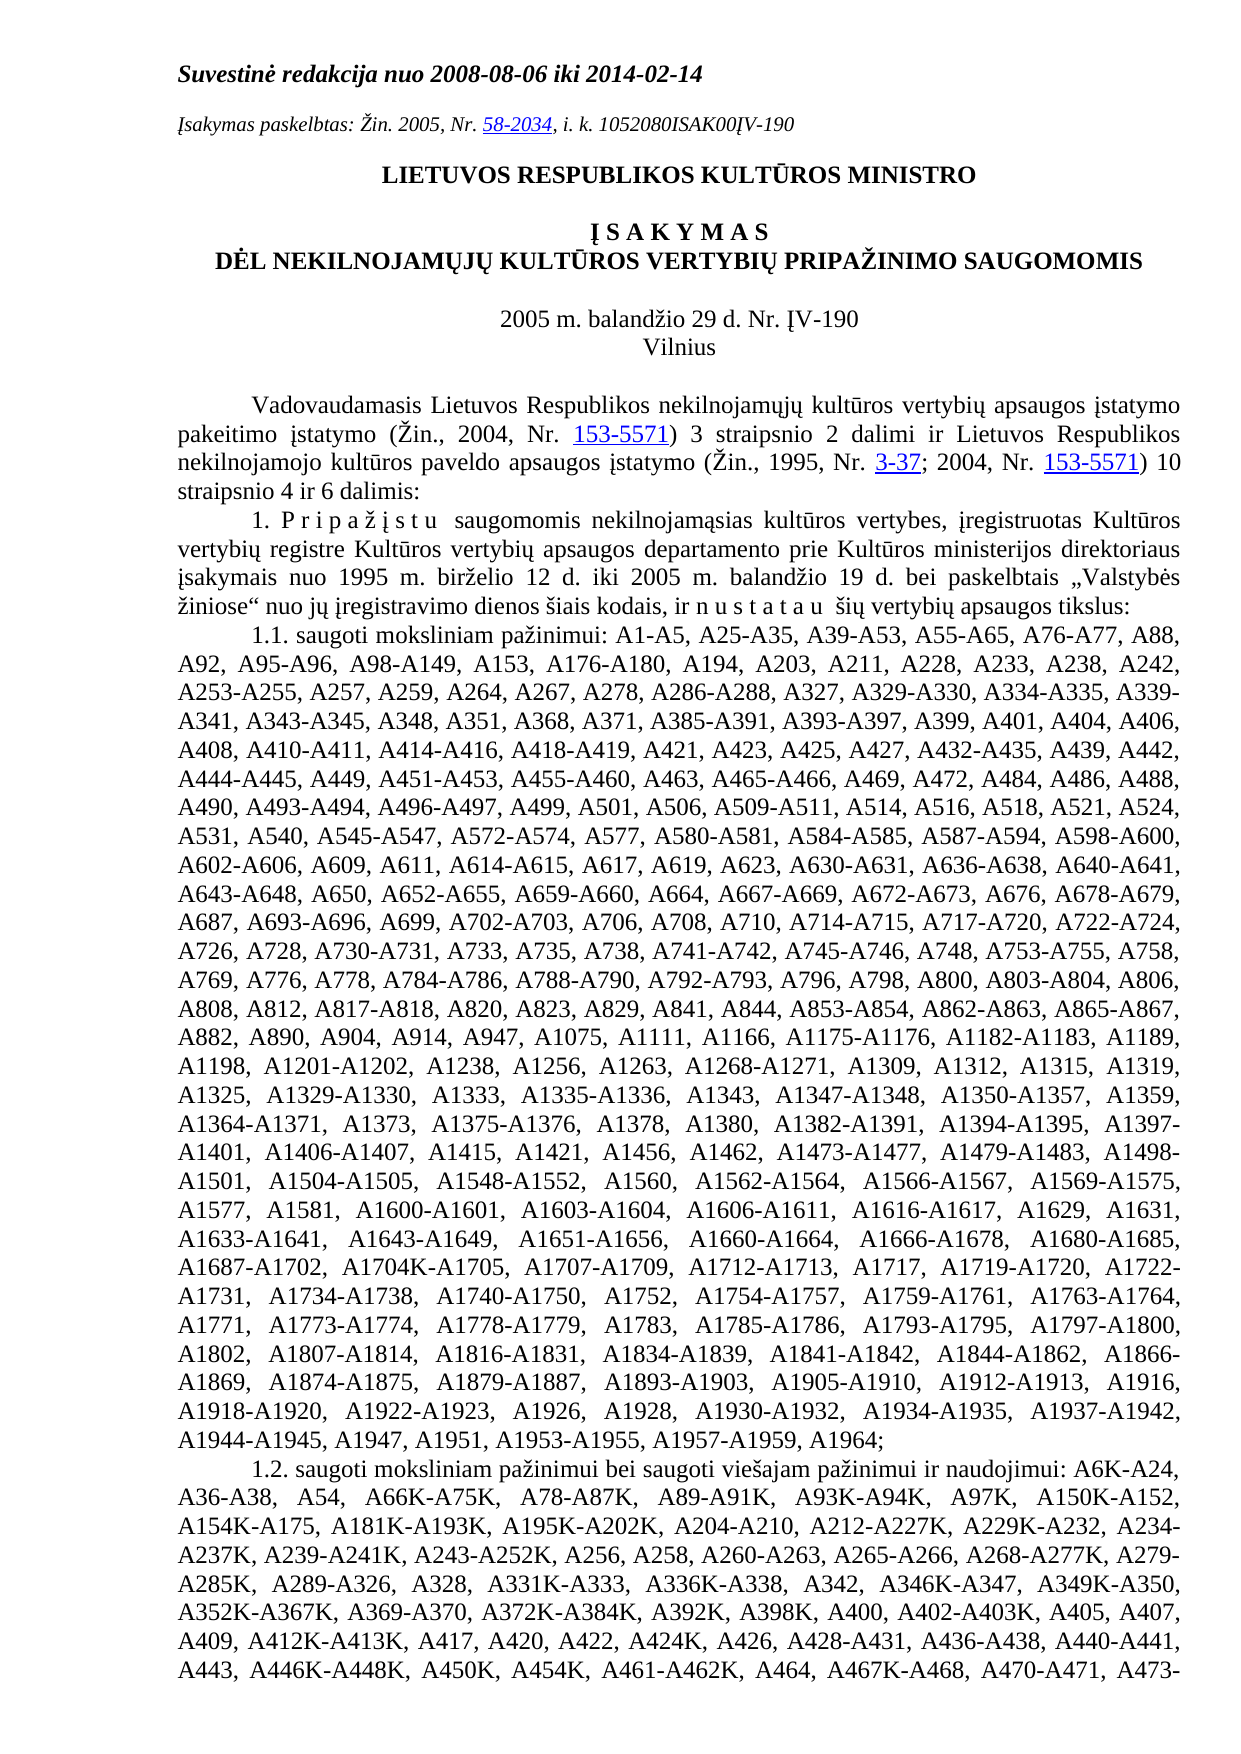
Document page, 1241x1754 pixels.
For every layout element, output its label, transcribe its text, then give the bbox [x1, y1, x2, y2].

text Vadovaudamasis Lietuvos Respublikos nekilnojamųjų kultūros vertybių apsaugos įstatymo pakeitimo įstatymo (Žin., 2004, Nr. 153-5571) 3 straipsnio 2 dalimi ir Lietuvos Respublikos nekilnojamojo kultūros paveldo apsaugos įstatymo (Žin., 1995, Nr. 3-37; 2004, Nr. 153-5571) 10 straipsnio 4 ir 6 dalimis: [177, 390, 1181, 505]
text 1.2. saugoti moksliniam pažinimui bei saugoti viešajam pažinimui ir naudojimui: A6K-A24, A36-A38, A54, A66K-A75K, A78-A87K, A89-A91K, A93K-A94K, A97K, A150K-A152, A154K-A175, A181K-A193K, A195K-A202K, A204-A210, A212-A227K, A229K-A232, A234-A237K, A239-A241K, A243-A252K, A256, A258, A260-A263, A265-A266, A268-A277K, A279-A285K, A289-A326, A328, A331K-A333, A336K-A338, A342, A346K-A347, A349K-A350, A352K-A367K, A369-A370, A372K-A384K, A392K, A398K, A400, A402-A403K, A405, A407, A409, A412K-A413K, A417, A420, A422, A424K, A426, A428-A431, A436-A438, A440-A441, A443, A446K-A448K, A450K, A454K, A461-A462K, A464, A467K-A468, A470-A471, A473- [177, 1454, 1181, 1684]
text 1.1. saugoti moksliniam pažinimui: A1-A5, A25-A35, A39-A53, A55-A65, A76-A77, A88, A92, A95-A96, A98-A149, A153, A176-A180, A194, A203, A211, A228, A233, A238, A242, A253-A255, A257, A259, A264, A267, A278, A286-A288, A327, A329-A330, A334-A335, A339-A341, A343-A345, A348, A351, A368, A371, A385-A391, A393-A397, A399, A401, A404, A406, A408, A410-A411, A414-A416, A418-A419, A421, A423, A425, A427, A432-A435, A439, A442, A444-A445, A449, A451-A453, A455-A460, A463, A465-A466, A469, A472, A484, A486, A488, A490, A493-A494, A496-A497, A499, A501, A506, A509-A511, A514, A516, A518, A521, A524, A531, A540, A545-A547, A572-A574, A577, A580-A581, A584-A585, A587-A594, A598-A600, A602-A606, A609, A611, A614-A615, A617, A619, A623, A630-A631, A636-A638, A640-A641, A643-A648, A650, A652-A655, A659-A660, A664, A667-A669, A672-A673, A676, A678-A679, A687, A693-A696, A699, A702-A703, A706, A708, A710, A714-A715, A717-A720, A722-A724, A726, A728, A730-A731, A733, A735, A738, A741-A742, A745-A746, A748, A753-A755, A758, A769, A776, A778, A784-A786, A788-A790, A792-A793, A796, A798, A800, A803-A804, A806, A808, A812, A817-A818, A820, A823, A829, A841, A844, A853-A854, A862-A863, A865-A867, A882, A890, A904, A914, A947, A1075, A1111, A1166, A1175-A1176, A1182-A1183, A1189, A1198, A1201-A1202, A1238, A1256, A1263, A1268-A1271, A1309, A1312, A1315, A1319, A1325, A1329-A1330, A1333, A1335-A1336, A1343, A1347-A1348, A1350-A1357, A1359, A1364-A1371, A1373, A1375-A1376, A1378, A1380, A1382-A1391, A1394-A1395, A1397-A1401, A1406-A1407, A1415, A1421, A1456, A1462, A1473-A1477, A1479-A1483, A1498-A1501, A1504-A1505, A1548-A1552, A1560, A1562-A1564, A1566-A1567, A1569-A1575, A1577, A1581, A1600-A1601, A1603-A1604, A1606-A1611, A1616-A1617, A1629, A1631, A1633-A1641, A1643-A1649, A1651-A1656, A1660-A1664, A1666-A1678, A1680-A1685, A1687-A1702, A1704K-A1705, A1707-A1709, A1712-A1713, A1717, A1719-A1720, A1722-A1731, A1734-A1738, A1740-A1750, A1752, A1754-A1757, A1759-A1761, A1763-A1764, A1771, A1773-A1774, A1778-A1779, A1783, A1785-A1786, A1793-A1795, A1797-A1800, A1802, A1807-A1814, A1816-A1831, A1834-A1839, A1841-A1842, A1844-A1862, A1866-A1869, A1874-A1875, A1879-A1887, A1893-A1903, A1905-A1910, A1912-A1913, A1916, A1918-A1920, A1922-A1923, A1926, A1928, A1930-A1932, A1934-A1935, A1937-A1942, A1944-A1945, A1947, A1951, A1953-A1955, A1957-A1959, A1964; [177, 620, 1181, 1454]
text LIETUVOS RESPUBLIKOS KULTŪROS MINISTRO [177, 160, 1181, 189]
text 1. Pripažįstu saugomomis nekilnojamąsias kultūros vertybes, įregistruotas Kultūros vertybių registre Kultūros vertybių apsaugos departamento prie Kultūros ministerijos direktoriaus įsakymais nuo 1995 m. birželio 12 d. iki 2005 m. balandžio 19 d. bei paskelbtais „Valstybės žiniose“ nuo jų įregistravimo dienos šiais kodais, ir nustatau šių vertybių apsaugos tikslus: [177, 505, 1181, 620]
text DĖL NEKILNOJAMŲJŲ KULTŪROS VERTYBIŲ PRIPAŽINIMO SAUGOMOMIS [177, 246, 1181, 275]
text 2005 m. balandžio 29 d. Nr. ĮV-190 [177, 304, 1181, 332]
text Suvestinė redakcija nuo 2008-08-06 iki 2014-02-14 [177, 59, 1181, 88]
text Įsakymas paskelbtas: Žin. 2005, Nr. 58-2034, i. k. 1052080ISAK00ĮV-190 [177, 112, 1181, 136]
text Vilnius [177, 332, 1181, 361]
text Į S A K Y M A S [177, 217, 1181, 246]
